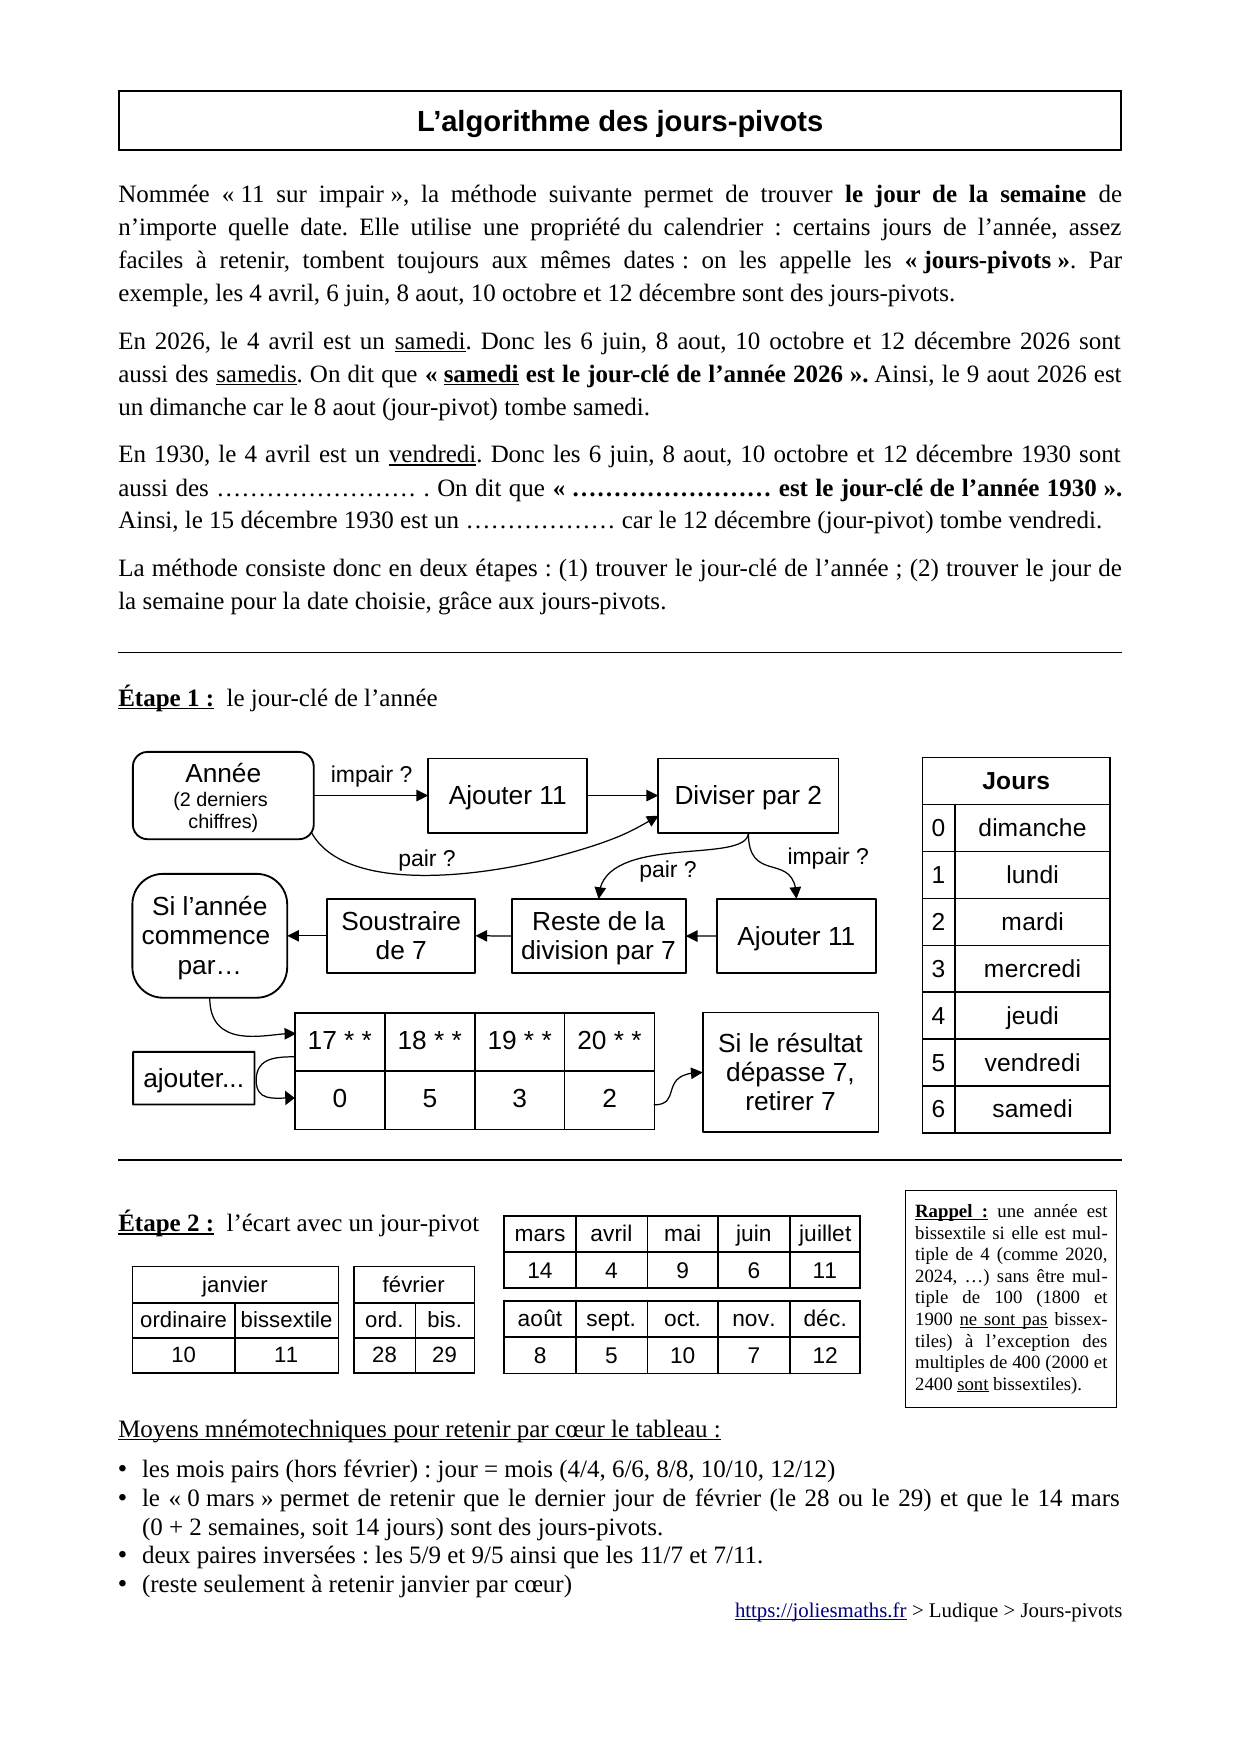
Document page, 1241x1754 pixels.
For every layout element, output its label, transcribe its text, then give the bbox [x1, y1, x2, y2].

text Rappel : une année est bissextile si elle est mul­tiple de 4 (comme 2020, 2024, …) sans être mul­tiple de 100 (1800 et 1900 ne sont pas bissex­tiles) à l’exception des multiples de 400 (2000 et 2400 sont bissextiles). [915, 1200, 1108, 1394]
text En 2026, le 4 avril est un samedi. Donc les 6 juin, 8 aout, 10 octobre et 12 décembre 2026 sont aussi des samedis. On dit que « samedi est le jour-clé de l’année 2026 ». Ainsi, le 9 aout 2026 est un dimanche car le 8 aout (jour-pivot) tombe samedi. [118, 326, 1122, 421]
text En 1930, le 4 avril est un vendredi. Donc les 6 juin, 8 aout, 10 octobre et 12 décembre 1930 sont aussi des …………………… . On dit que « …………………… est le jour-clé de l’année 1930 ». Ainsi, le 15 décembre 1930 est un ……………… car le 12 décembre (jour-pivot) tombe vendredi. [118, 439, 1122, 534]
list le « 0 mars » permet de retenir que le dernier jour de février (le 28 ou le 29) et que le 14 mars (0 + 2 semaines, soit 14 jours) sont des jours-pivots. [118, 1483, 1122, 1540]
list deux paires inversées : les 5/9 et 9/5 ainsi que les 11/7 et 7/11. [118, 1540, 1122, 1569]
text Étape 2 : l’écart avec un jour-pivot [118, 1208, 905, 1237]
text Moyens mnémotechniques pour retenir par cœur le tableau : [118, 1414, 1122, 1442]
list https://joliesmaths.fr > Ludique > Jours-pivots [118, 1598, 1122, 1622]
text Nommée « 11 sur impair », la méthode suivante permet de trouver le jour de la semaine de n’importe quelle date. Elle utilise une propriété du calendrier : certains jours de l’année, assez faciles à retenir, tombent toujours aux mêmes dates : on les appelle les « jours-pivots ». Par exemple, les 4 avril, 6 juin, 8 aout, 10 octobre et 12 décembre sont des jours-pivots. [118, 179, 1122, 307]
text L’algorithme des jours-pivots [120, 92, 1120, 149]
list les mois pairs (hors février) : jour = mois (4/4, 6/6, 8/8, 10/10, 12/12) [118, 1454, 1122, 1483]
list (reste seulement à retenir janvier par cœur) [118, 1569, 1122, 1598]
text Étape 1 : le jour-clé de l’année [118, 683, 1122, 711]
text La méthode consiste donc en deux étapes : (1) trouver le jour-clé de l’année ; (2) trouver le jour de la semaine pour la date choisie, grâce aux jours-pivots. [118, 553, 1122, 615]
